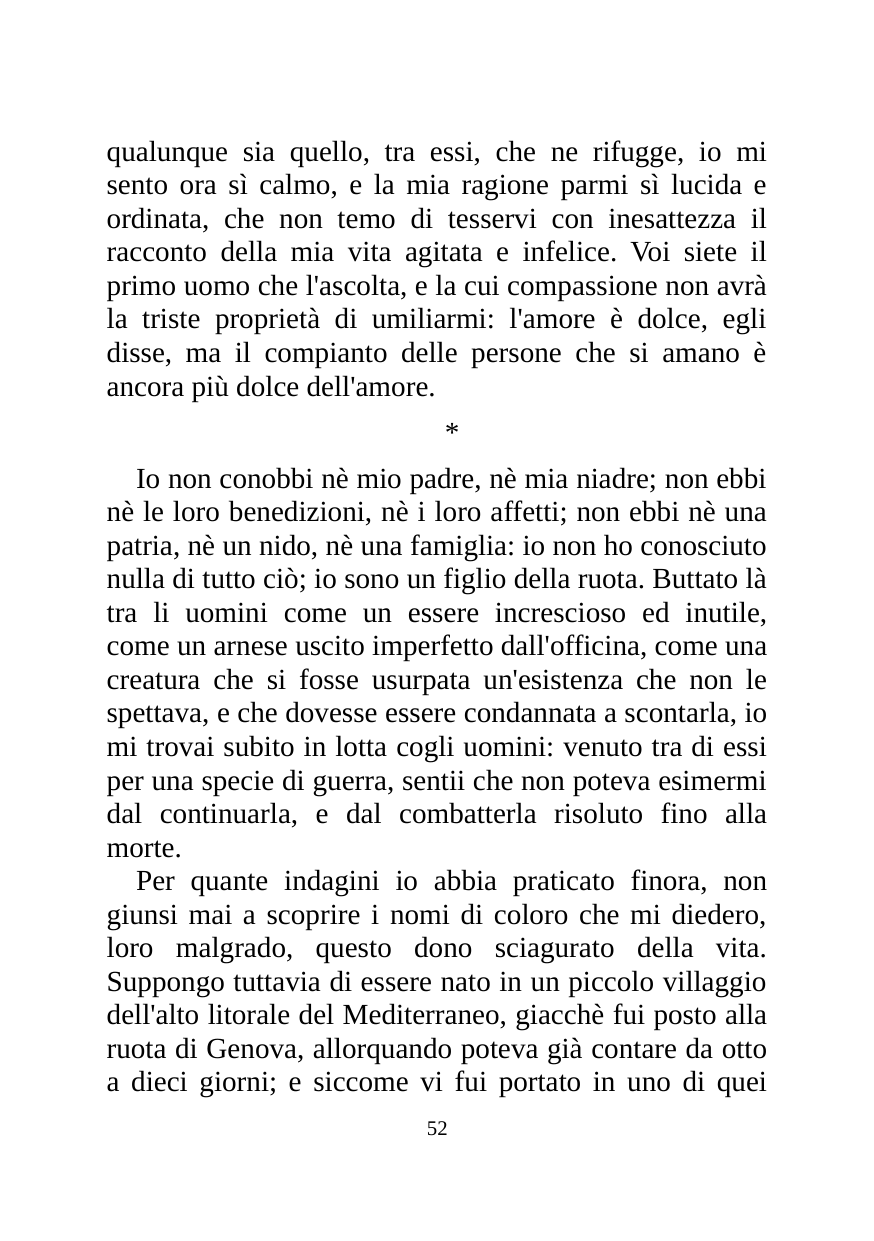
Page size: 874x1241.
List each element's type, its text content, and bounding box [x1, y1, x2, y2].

text qualunque sia quello, tra essi, che ne rifugge, io mi sento ora sì calmo, e la mia ragione parmi sì lucida e ordinata, che non temo di tesservi con inesattezza il racconto della mia vita agitata e infelice. Voi siete il primo uomo che l'ascolta, e la cui compassione non avrà la triste proprietà di umiliarmi: l'amore è dolce, egli disse, ma il compianto delle persone che si amano è ancora più dolce dell'amore. [106, 134, 768, 402]
text * [106, 415, 768, 448]
text Per quante indagini io abbia praticato finora, non giunsi mai a scoprire i nomi di coloro che mi diedero, loro malgrado, questo dono sciagurato della vita. Suppongo tuttavia di essere nato in un piccolo villaggio dell'alto litorale del Mediterraneo, giacchè fui posto alla ruota di Genova, allorquando poteva già contare da otto a dieci giorni; e siccome vi fui portato in uno di quei [106, 863, 768, 1098]
text Io non conobbi nè mio padre, nè mia niadre; non ebbi nè le loro benedizioni, nè i loro affetti; non ebbi nè una patria, nè un nido, nè una famiglia: io non ho conosciuto nulla di tutto ciò; io sono un figlio della ruota. Buttato là tra li uomini come un essere increscioso ed inutile, come un arnese uscito imperfetto dall'officina, come una creatura che si fosse usurpata un'esistenza che non le spettava, e che dovesse essere condannata a scontarla, io mi trovai subito in lotta cogli uomini: venuto tra di essi per una specie di guerra, sentii che non poteva esimermi dal continuarla, e dal combatterla risoluto fino alla morte. [106, 461, 768, 863]
